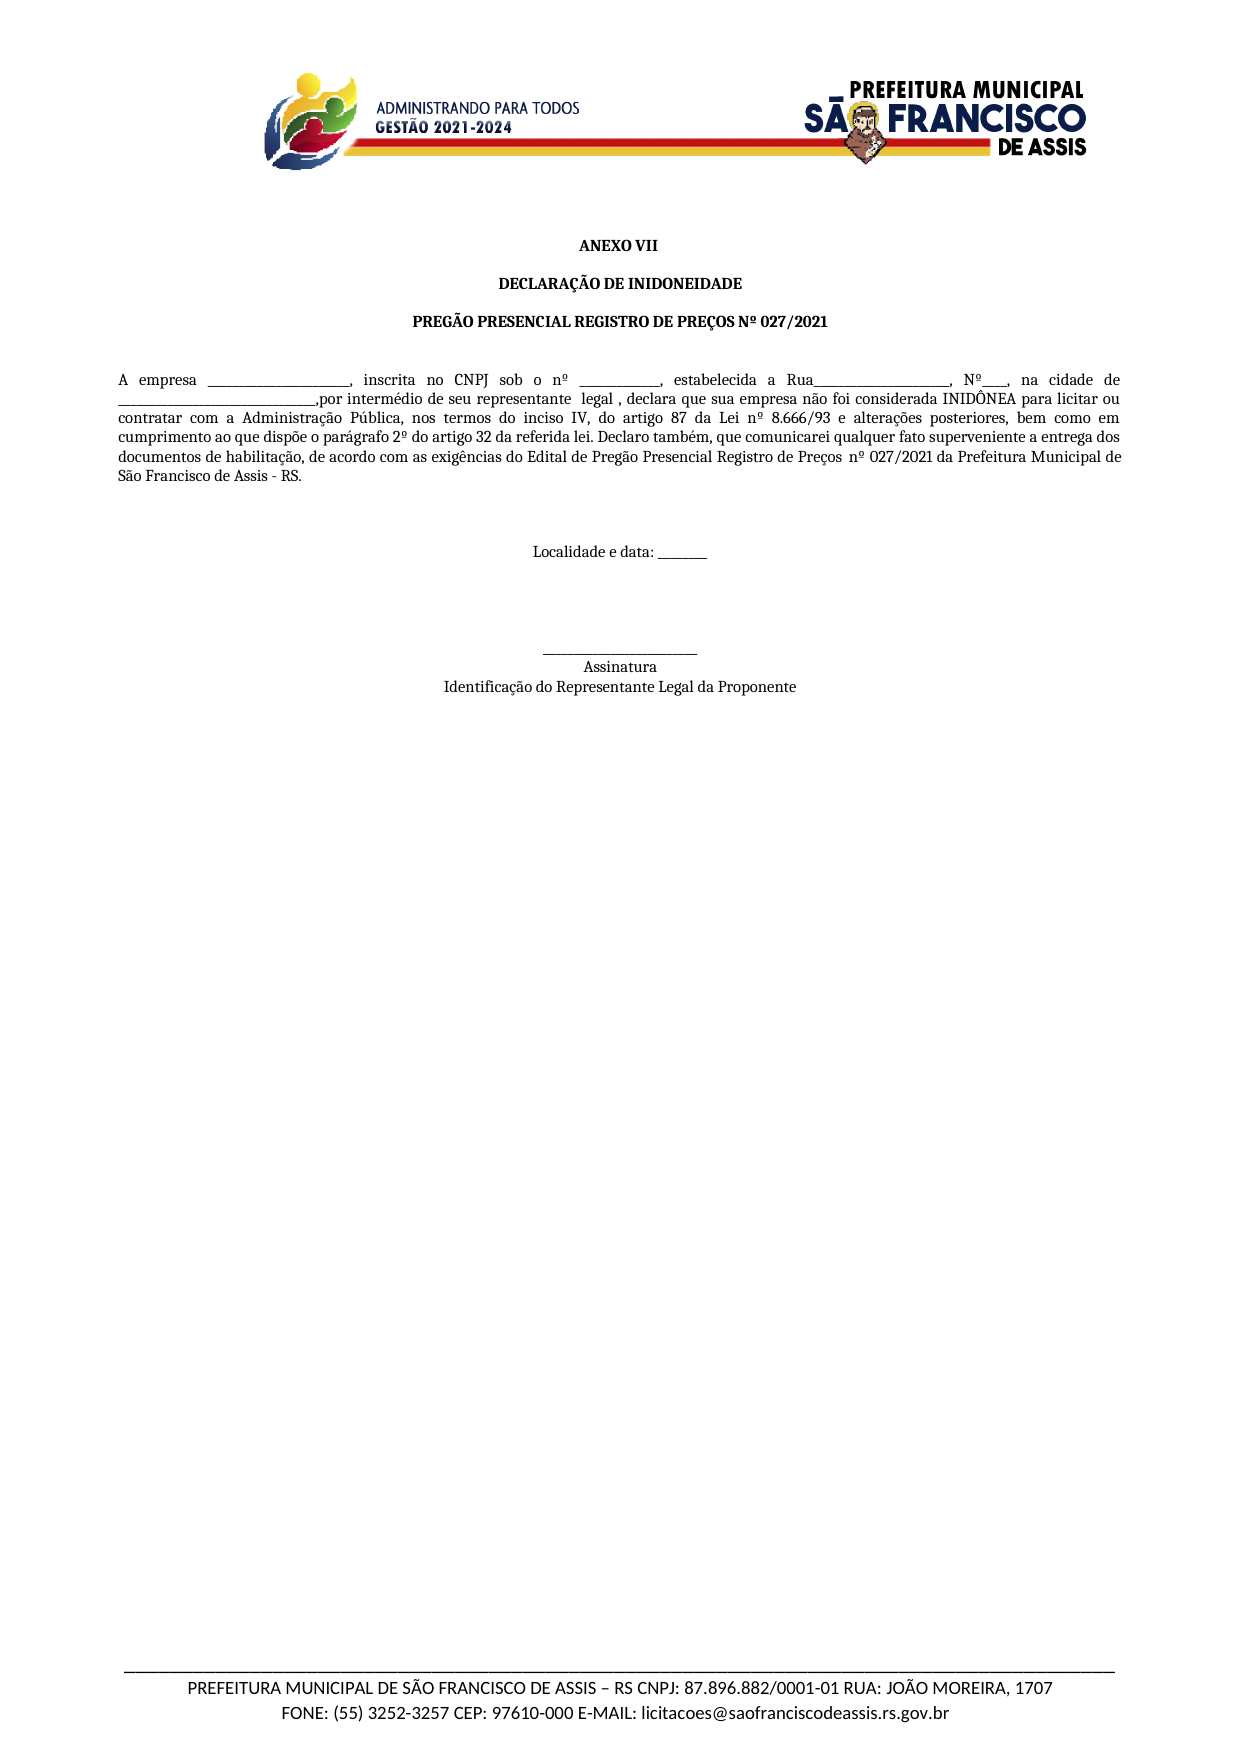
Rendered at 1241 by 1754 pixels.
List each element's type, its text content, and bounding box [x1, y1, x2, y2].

text Localidade e data: ________ [118, 543, 1122, 562]
text PREGÃO PRESENCIAL REGISTRO DE PREÇOS Nº 027/2021 [118, 313, 1122, 332]
text DECLARAÇÃO DE INIDONEIDADE [118, 274, 1122, 294]
text ANEXO VII [118, 236, 1122, 255]
text _________________________ [118, 639, 1122, 658]
text Identificação do Representante Legal da Proponente [118, 677, 1122, 696]
text Assinatura [118, 658, 1122, 677]
text A empresa _______________________, inscrita no CNPJ sob o nº _____________, estabelecida a Rua______________________, Nº____, na cidade de ________________________________,por intermédio de seu representante legal , declara que sua empresa não foi considerada INIDÔNEA para licitar ou contratar com a Administração Pública, nos termos do inciso IV, do artigo 87 da Lei nº 8.666/93 e alterações posteriores, bem como em cumprimento ao que dispõe o parágrafo 2º do artigo 32 da referida lei. Declaro também, que comunicarei qualquer fato superveniente a entrega dos documentos de habilitação, de acordo com as exigências do Edital de Pregão Presencial Registro de Preços nº 027/2021 da Prefeitura Municipal de São Francisco de Assis - RS. [118, 370, 1122, 485]
